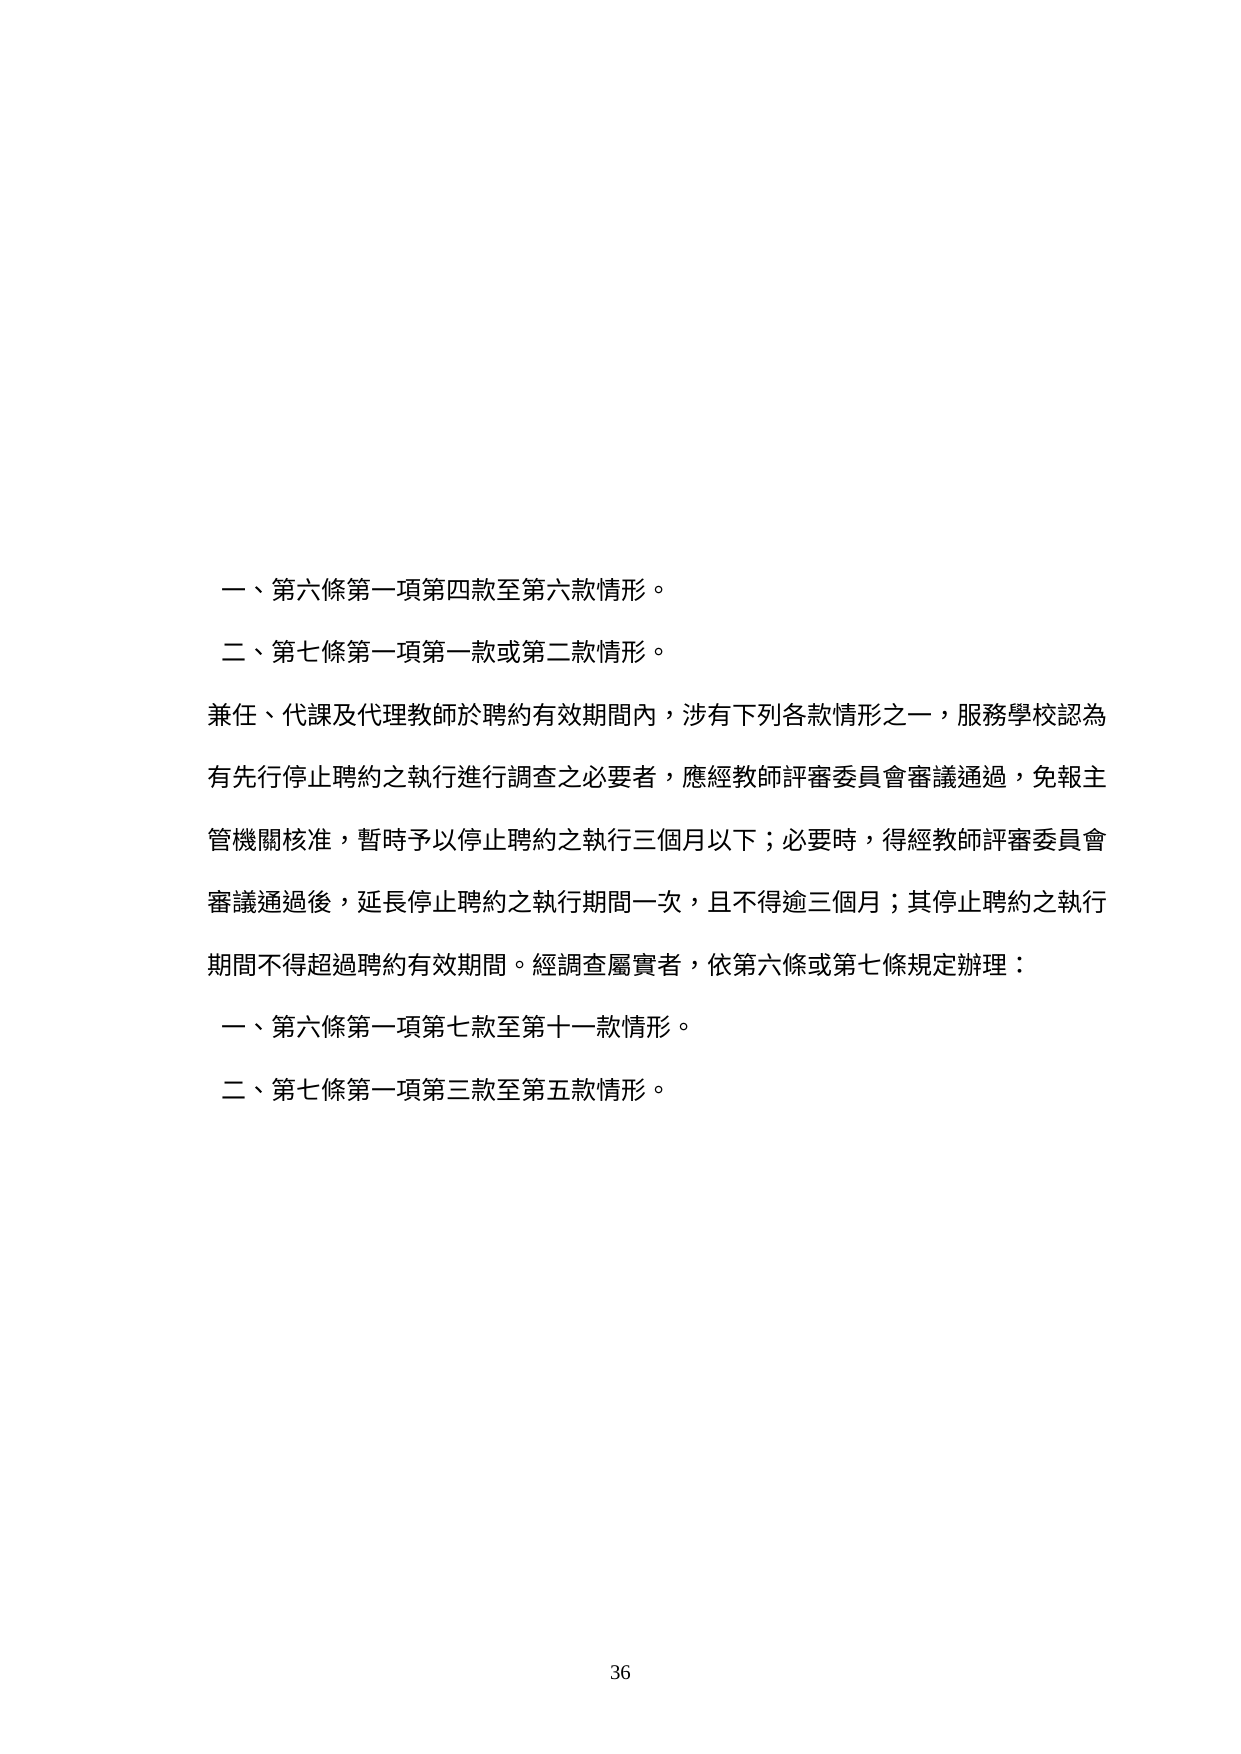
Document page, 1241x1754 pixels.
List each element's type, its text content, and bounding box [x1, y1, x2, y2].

text 兼任、代課及代理教師於聘約有效期間內，涉有下列各款情形之一，服務學校認為有先行停止聘約之執行進行調查之必要者，應經教師評審委員會審議通過，免報主管機關核准，暫時予以停止聘約之執行三個月以下；必要時，得經教師評審委員會審議通過後，延長停止聘約之執行期間一次，且不得逾三個月；其停止聘約之執行期間不得超過聘約有效期間。經調查屬實者，依第六條或第七條規定辦理： [207, 672, 1122, 984]
text 一、第六條第一項第四款至第六款情形。 [207, 547, 1122, 609]
text 二、第七條第一項第三款至第五款情形。 [207, 1047, 1122, 1109]
text 二、第七條第一項第一款或第二款情形。 [207, 609, 1122, 672]
text 一、第六條第一項第七款至第十一款情形。 [207, 984, 1122, 1047]
